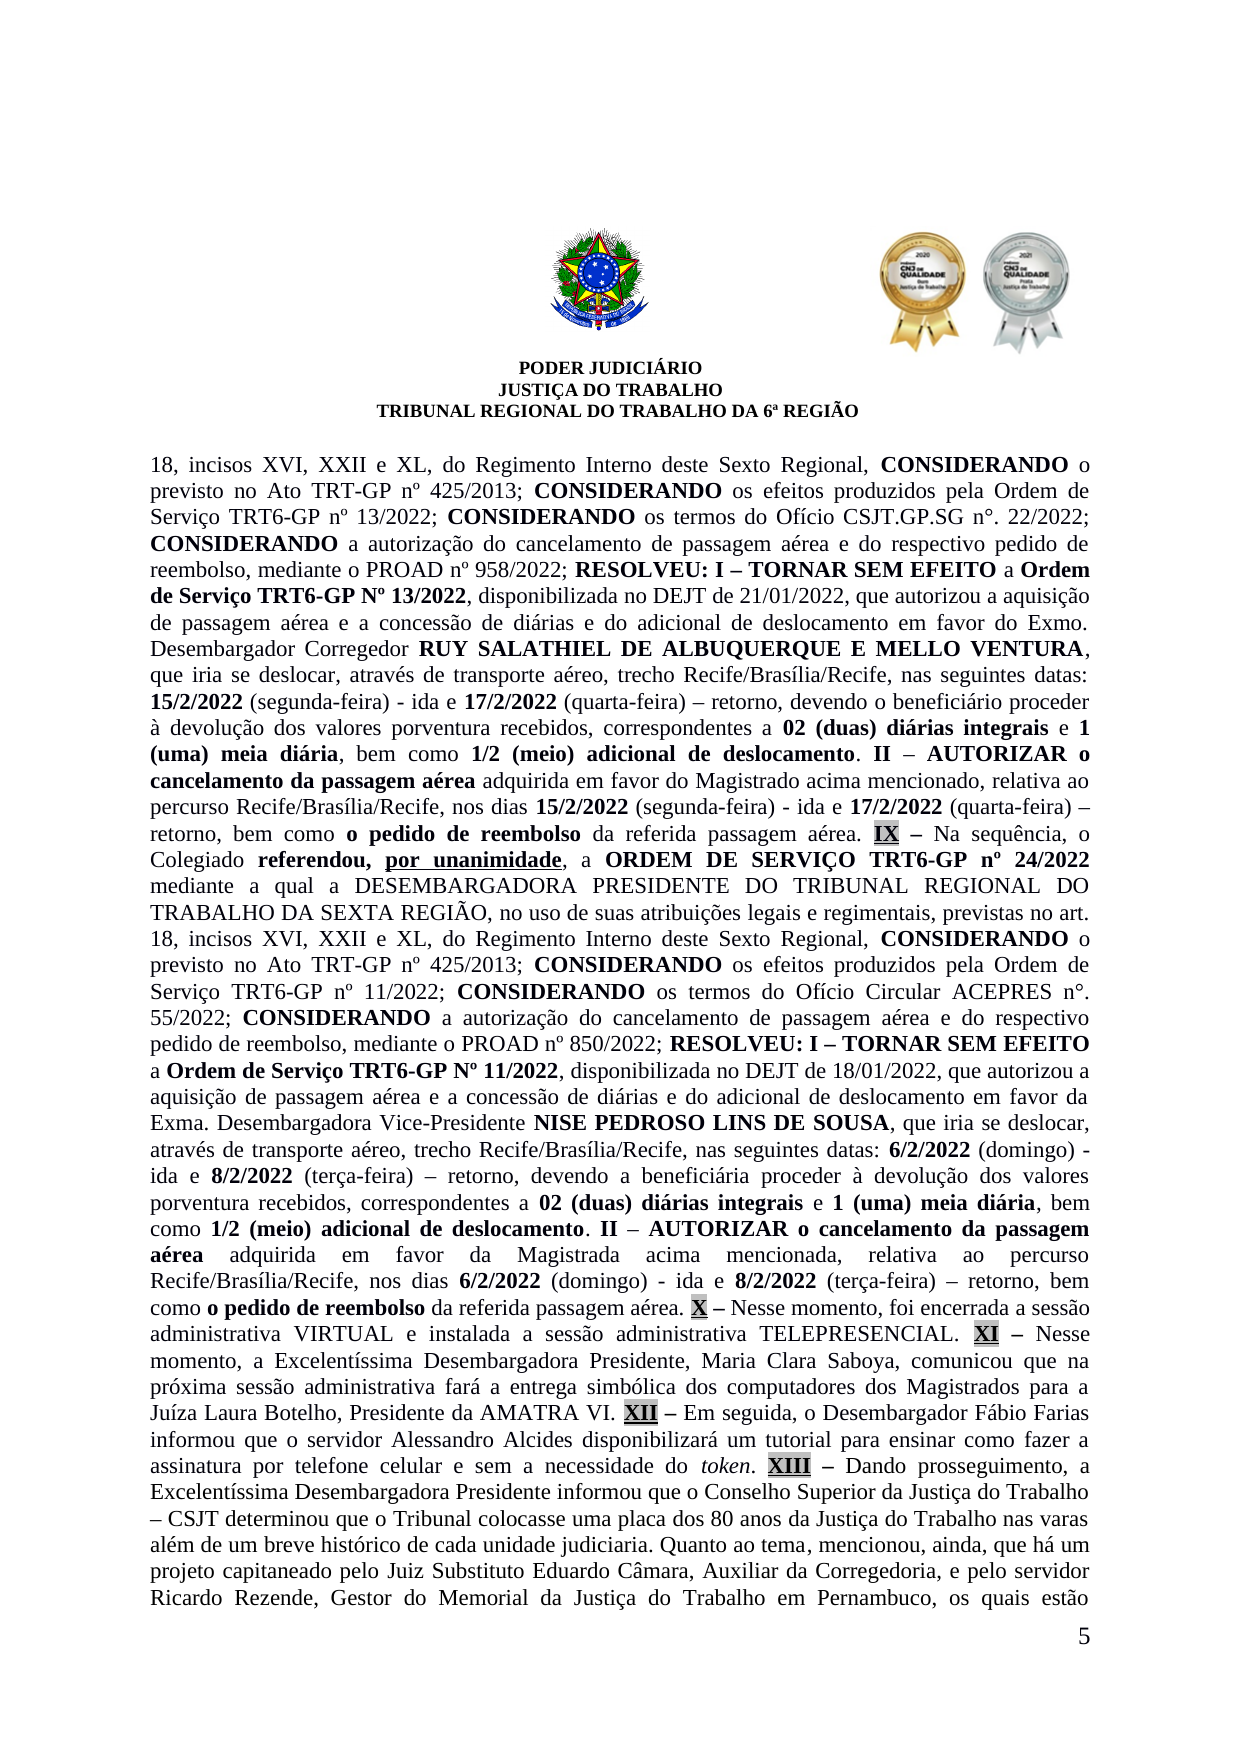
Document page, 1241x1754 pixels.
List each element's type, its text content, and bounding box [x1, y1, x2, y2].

text 18, incisos XVI, XXII e XL, do Regimento Interno deste Sexto Regional, CONSIDERANDO o previsto no Ato TRT-GP nº 425/2013; CONSIDERANDO os efeitos produzidos pela Ordem de Serviço TRT6-GP nº 13/2022; CONSIDERANDO os termos do Ofício CSJT.GP.SG n°. 22/2022; CONSIDERANDO a autorização do cancelamento de passagem aérea e do respectivo pedido de reembolso, mediante o PROAD nº 958/2022; RESOLVEU: I – TORNAR SEM EFEITO a Ordem de Serviço TRT6-GP Nº 13/2022, disponibilizada no DEJT de 21/01/2022, que autorizou a aquisição de passagem aérea e a concessão de diárias e do adicional de deslocamento em favor do Exmo. Desembargador Corregedor RUY SALATHIEL DE ALBUQUERQUE E MELLO VENTURA, que iria se deslocar, através de transporte aéreo, trecho Recife/Brasília/Recife, nas seguintes datas: 15/2/2022 (segunda-feira) - ida e 17/2/2022 (quarta-feira) – retorno, devendo o beneficiário proceder à devolução dos valores porventura recebidos, correspondentes a 02 (duas) diárias integrais e 1 (uma) meia diária, bem como 1/2 (meio) adicional de deslocamento. II – AUTORIZAR o cancelamento da passagem aérea adquirida em favor do Magistrado acima mencionado, relativa ao percurso Recife/Brasília/Recife, nos dias 15/2/2022 (segunda-feira) - ida e 17/2/2022 (quarta-feira) – retorno, bem como o pedido de reembolso da referida passagem aérea. IX – Na sequência, o Colegiado referendou, por unanimidade, a ORDEM DE SERVIÇO TRT6-GP nº 24/2022 mediante a qual a DESEMBARGADORA PRESIDENTE DO TRIBUNAL REGIONAL DO TRABALHO DA SEXTA REGIÃO, no uso de suas atribuições legais e regimentais, previstas no art. 18, incisos XVI, XXII e XL, do Regimento Interno deste Sexto Regional, CONSIDERANDO o previsto no Ato TRT-GP nº 425/2013; CONSIDERANDO os efeitos produzidos pela Ordem de Serviço TRT6-GP nº 11/2022; CONSIDERANDO os termos do Ofício Circular ACEPRES n°. 55/2022; CONSIDERANDO a autorização do cancelamento de passagem aérea e do respectivo pedido de reembolso, mediante o PROAD nº 850/2022; RESOLVEU: I – TORNAR SEM EFEITO a Ordem de Serviço TRT6-GP Nº 11/2022, disponibilizada no DEJT de 18/01/2022, que autorizou a aquisição de passagem aérea e a concessão de diárias e do adicional de deslocamento em favor da Exma. Desembargadora Vice-Presidente NISE PEDROSO LINS DE SOUSA, que iria se deslocar, através de transporte aéreo, trecho Recife/Brasília/Recife, nas seguintes datas: 6/2/2022 (domingo) - ida e 8/2/2022 (terça-feira) – retorno, devendo a beneficiária proceder à devolução dos valores porventura recebidos, correspondentes a 02 (duas) diárias integrais e 1 (uma) meia diária, bem como 1/2 (meio) adicional de deslocamento. II – AUTORIZAR o cancelamento da passagem aérea adquirida em favor da Magistrada acima mencionada, relativa ao percurso Recife/Brasília/Recife, nos dias 6/2/2022 (domingo) - ida e 8/2/2022 (terça-feira) – retorno, bem como o pedido de reembolso da referida passagem aérea. X – Nesse momento, foi encerrada a sessão administrativa VIRTUAL e instalada a sessão administrativa TELEPRESENCIAL. XI – Nesse momento, a Excelentíssima Desembargadora Presidente, Maria Clara Saboya, comunicou que na próxima sessão administrativa fará a entrega simbólica dos computadores dos Magistrados para a Juíza Laura Botelho, Presidente da AMATRA VI. XII – Em seguida, o Desembargador Fábio Farias informou que o servidor Alessandro Alcides disponibilizará um tutorial para ensinar como fazer a assinatura por telefone celular e sem a necessidade do token. XIII – Dando prosseguimento, a Excelentíssima Desembargadora Presidente informou que o Conselho Superior da Justiça do Trabalho – CSJT determinou que o Tribunal colocasse uma placa dos 80 anos da Justiça do Trabalho nas varas além de um breve histórico de cada unidade judiciaria. Quanto ao tema, mencionou, ainda, que há um projeto capitaneado pelo Juiz Substituto Eduardo Câmara, Auxiliar da Corregedoria, e pelo servidor Ricardo Rezende, Gestor do Memorial da Justiça do Trabalho em Pernambuco, os quais estão [150, 451, 1090, 1610]
